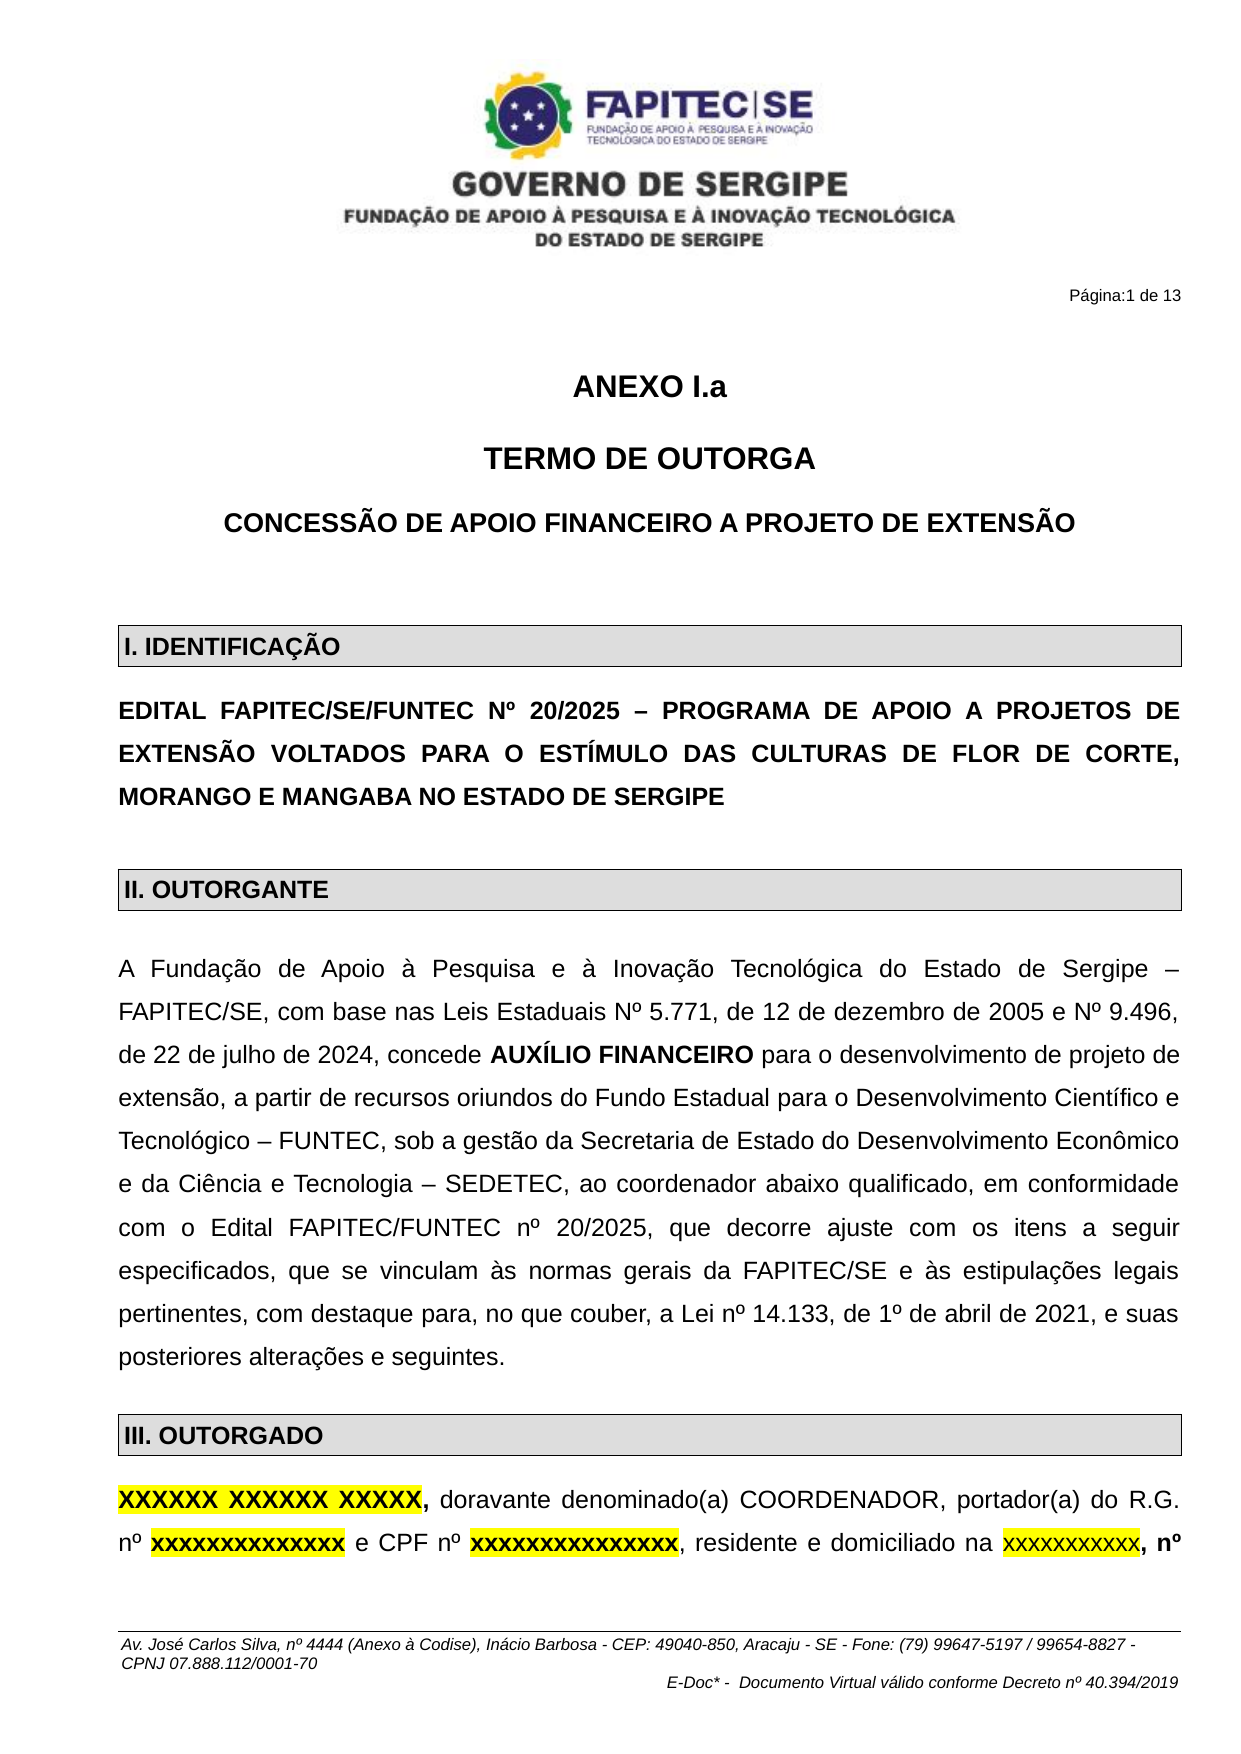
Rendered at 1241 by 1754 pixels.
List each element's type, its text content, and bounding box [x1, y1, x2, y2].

text A Fundação de Apoio à Pesquisa e à Inovação Tecnológica do Estado de Sergipe – FAPITEC/SE, com base nas Leis Estaduais Nº 5.771, de 12 de dezembro de 2005 e Nº 9.496, de 22 de julho de 2024, concede AUXÍLIO FINANCEIRO para o desenvolvimento de projeto de extensão, a partir de recursos oriundos do Fundo Estadual para o Desenvolvimento Científico e Tecnológico – FUNTEC, sob a gestão da Secretaria de Estado do Desenvolvimento Econômico e da Ciência e Tecnologia – SEDETEC, ao coordenador abaixo qualificado, em conformidade com o Edital FAPITEC/FUNTEC nº 20/2025, que decorre ajuste com os itens a seguir especificados, que se vinculam às normas gerais da FAPITEC/SE e às estipulações legais pertinentes, com destaque para, no que couber, a Lei nº 14.133, de 1º de abril de 2021, e suas posteriores alterações e seguintes. [118, 954, 1181, 1371]
text EDITAL FAPITEC/SE/FUNTEC Nº 20/2025 – PROGRAMA DE APOIO A PROJETOS DE EXTENSÃO VOLTADOS PARA O ESTÍMULO DAS CULTURAS DE FLOR DE CORTE, MORANGO E MANGABA NO ESTADO DE SERGIPE [118, 696, 1181, 811]
text ANEXO I.a [118, 368, 1181, 404]
text XXXXXX XXXXXX XXXXX, doravante denominado(a) COORDENADOR, portador(a) do R.G. nº xxxxxxxxxxxxxx e CPF nº xxxxxxxxxxxxxxx, residente e domiciliado na xxxxxxxxxxx, nº [118, 1485, 1181, 1557]
table_header III. OUTORGADO [119, 1415, 1181, 1455]
picture [336, 59, 963, 256]
text CONCESSÃO DE APOIO FINANCEIRO A PROJETO DE EXTENSÃO [118, 507, 1181, 539]
text TERMO DE OUTORGA [118, 440, 1181, 476]
table_header I. IDENTIFICAÇÃO [119, 626, 1181, 666]
table_header II. OUTORGANTE [119, 870, 1181, 910]
